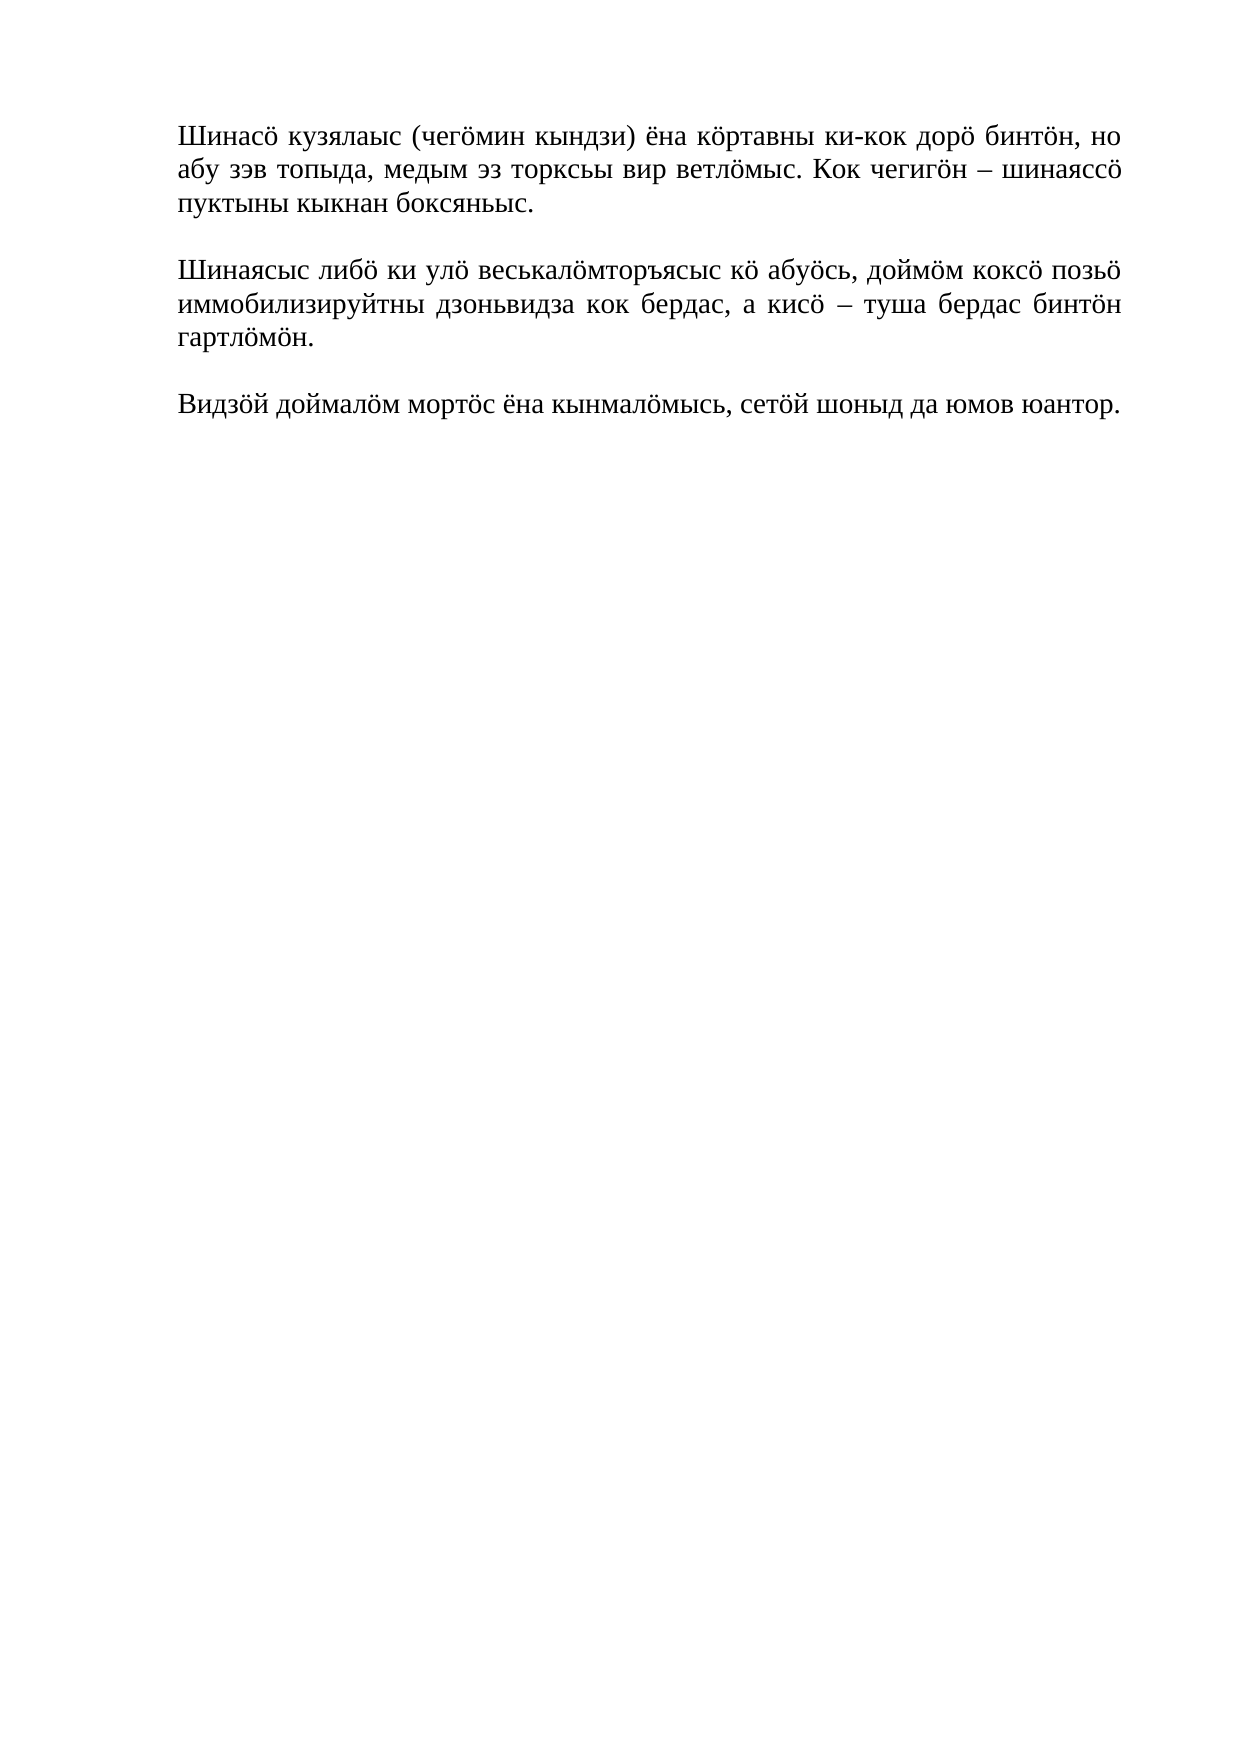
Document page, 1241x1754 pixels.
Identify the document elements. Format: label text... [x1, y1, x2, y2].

text Видзӧй доймалӧм мортӧс ёна кынмалӧмысь, сетӧй шоныд да юмов юантор. [177, 386, 1122, 420]
text Шинасӧ кузялаыс (чегӧмин кындзи) ёна кӧртавны ки-кок дорӧ бинтӧн, но абу зэв топыда, медым эз торксьы вир ветлӧмыс. Кок чегигӧн – шинаяссӧ пуктыны кыкнан боксяньыс. [177, 118, 1122, 219]
text Шинаясыс либӧ ки улӧ веськалӧмторъясыс кӧ абуӧсь, доймӧм коксӧ позьӧ иммобилизируйтны дзоньвидза кок бердас, а кисӧ – туша бердас бинтӧн гартлӧмӧн. [177, 252, 1122, 353]
